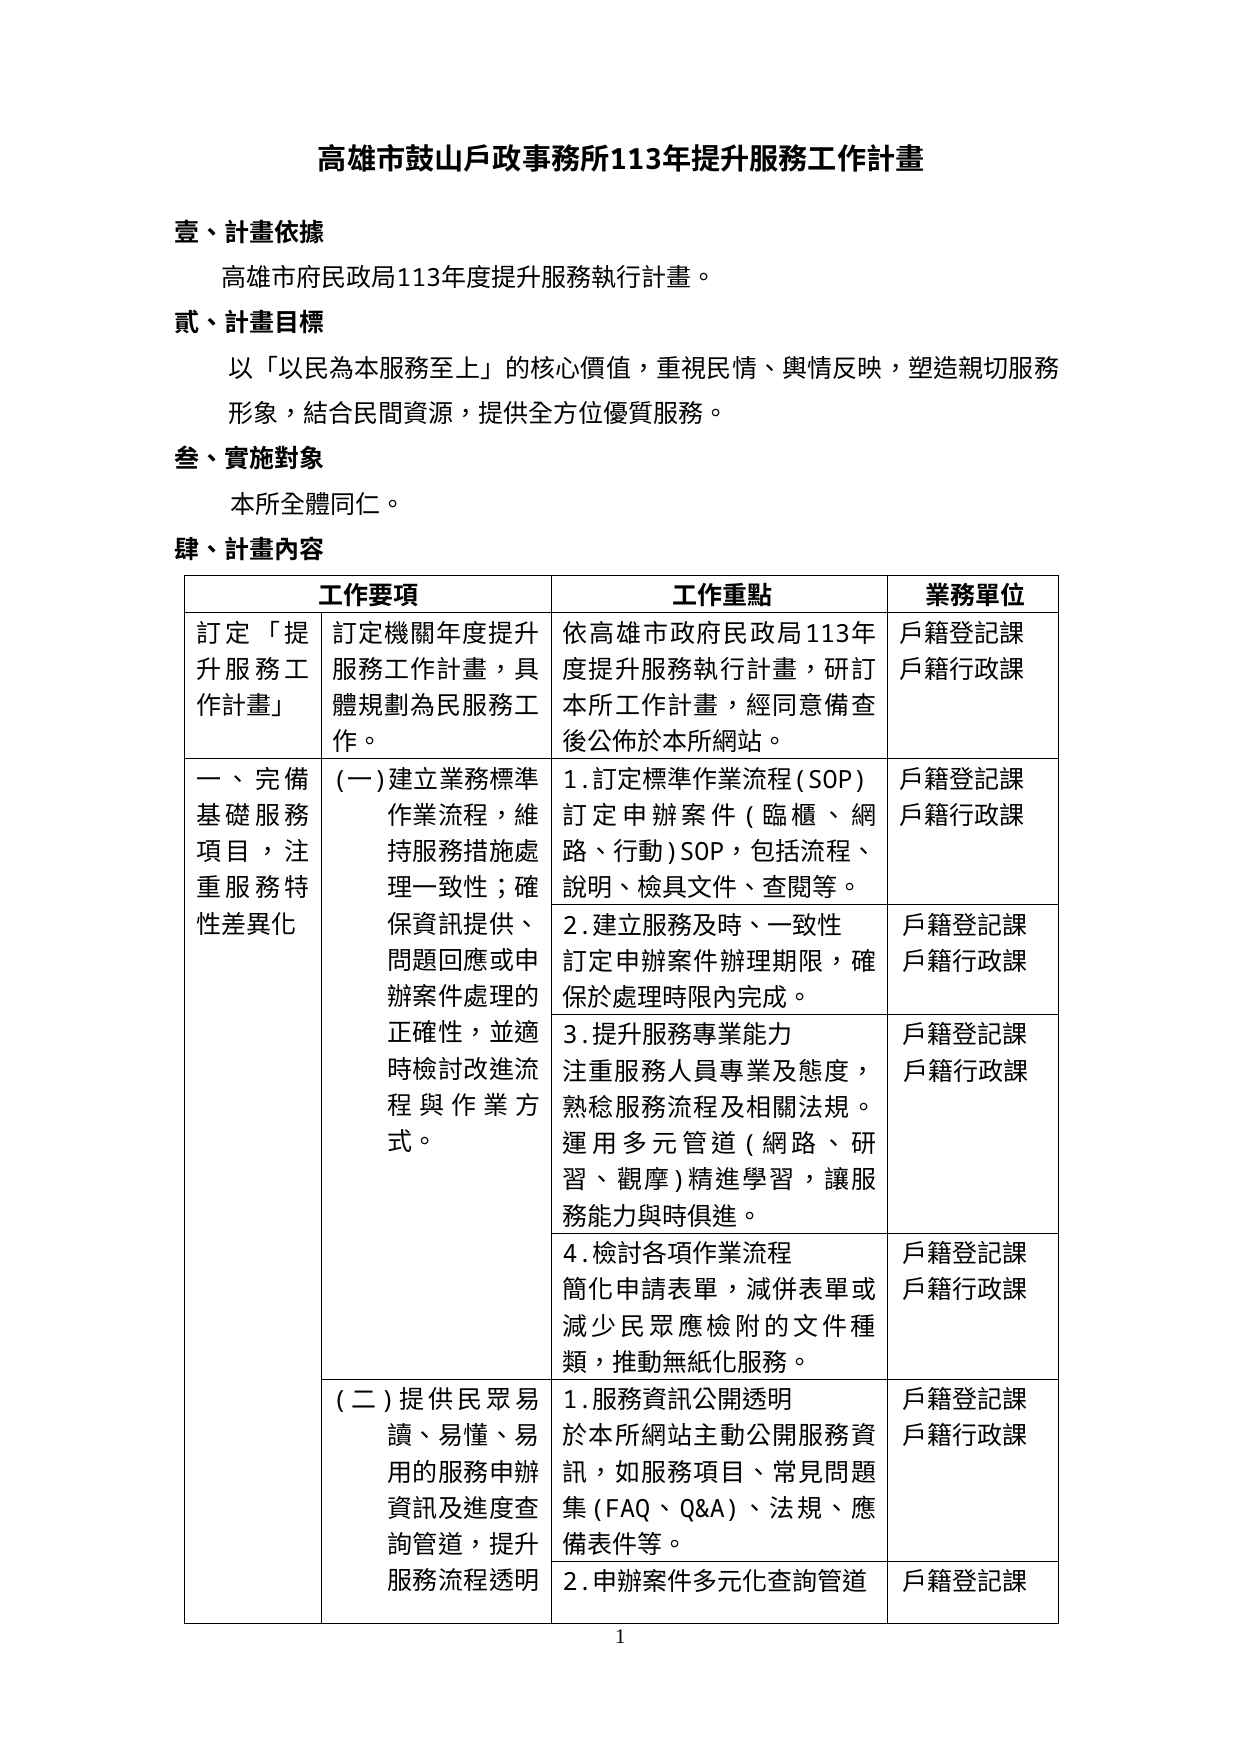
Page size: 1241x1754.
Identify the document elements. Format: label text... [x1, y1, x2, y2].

table_cell 戶籍登記課戶籍行政課 [888, 1234, 1058, 1378]
table_header 業務單位 [888, 576, 1058, 612]
text 肆、計畫內容 [174, 529, 1067, 566]
text 叁、實施對象 [174, 439, 1067, 475]
table_cell 3.提升服務專業能力 注重服務人員專業及態度，熟稔服務流程及相關法規。運用多元管道(網路、研習、觀摩)精進學習，讓服務能力與時俱進。 [552, 1015, 887, 1232]
table_cell 戶籍登記課戶籍行政課 [888, 1380, 1058, 1561]
table_cell 訂定機關年度提升服務工作計畫，具體規劃為民服務工作。 [322, 613, 551, 758]
table_cell 依高雄市政府民政局113年度提升服務執行計畫，研訂本所工作計畫，經同意備查後公佈於本所網站。 [552, 613, 887, 758]
table_cell 2.建立服務及時、一致性 訂定申辦案件辦理期限，確保於處理時限內完成。 [552, 905, 887, 1014]
table_cell 戶籍登記課戶籍行政課 [888, 905, 1058, 1014]
text 高雄市鼓山戶政事務所113年提升服務工作計畫 [174, 136, 1067, 178]
table_cell 1.訂定標準作業流程(SOP) 訂定申辦案件(臨櫃、網路、行動)SOP，包括流程、說明、檢具文件、查閱等。 [552, 759, 887, 904]
table_cell 1.服務資訊公開透明 於本所網站主動公開服務資訊，如服務項目、常見問題集(FAQ、Q&A)、法規、應備表件等。 [552, 1380, 887, 1561]
table_header 工作要項 [185, 576, 551, 612]
text 本所全體同仁。 [230, 484, 1067, 520]
table_cell 4.檢討各項作業流程 簡化申請表單，減併表單或減少民眾應檢附的文件種類，推動無紙化服務。 [552, 1234, 887, 1378]
text 以「以民為本服務至上」的核心價值，重視民情、輿情反映，塑造親切服務形象，結合民間資源，提供全方位優質服務。 [228, 348, 1063, 430]
table_cell 戶籍登記課戶籍行政課 [888, 759, 1058, 904]
table_cell 一、完備基礎服務項目，注重服務特性差異化 [185, 759, 321, 1623]
table_header 工作重點 [552, 576, 887, 612]
table_cell (二)提供民眾易讀、易懂、易用的服務申辦資訊及進度查詢管道，提升服務流程透明 [322, 1380, 551, 1623]
table_cell 戶籍登記課 [888, 1562, 1058, 1623]
table_cell (一)建立業務標準作業流程，維持服務措施處理一致性；確保資訊提供、問題回應或申辦案件處理的正確性，並適時檢討改進流程與作業方式。 [322, 759, 551, 1378]
text 高雄市府民政局113年度提升服務執行計畫。 [221, 258, 1063, 294]
table_cell 戶籍登記課 戶籍行政課 [888, 613, 1058, 758]
table_cell 2.申辦案件多元化查詢管道 [552, 1562, 887, 1623]
table_cell 訂定「提升服務工作計畫」 [185, 613, 321, 758]
text 壹、計畫依據 [174, 212, 1067, 248]
text 貳、計畫目標 [174, 303, 1067, 339]
table_cell 戶籍登記課戶籍行政課 [888, 1015, 1058, 1232]
